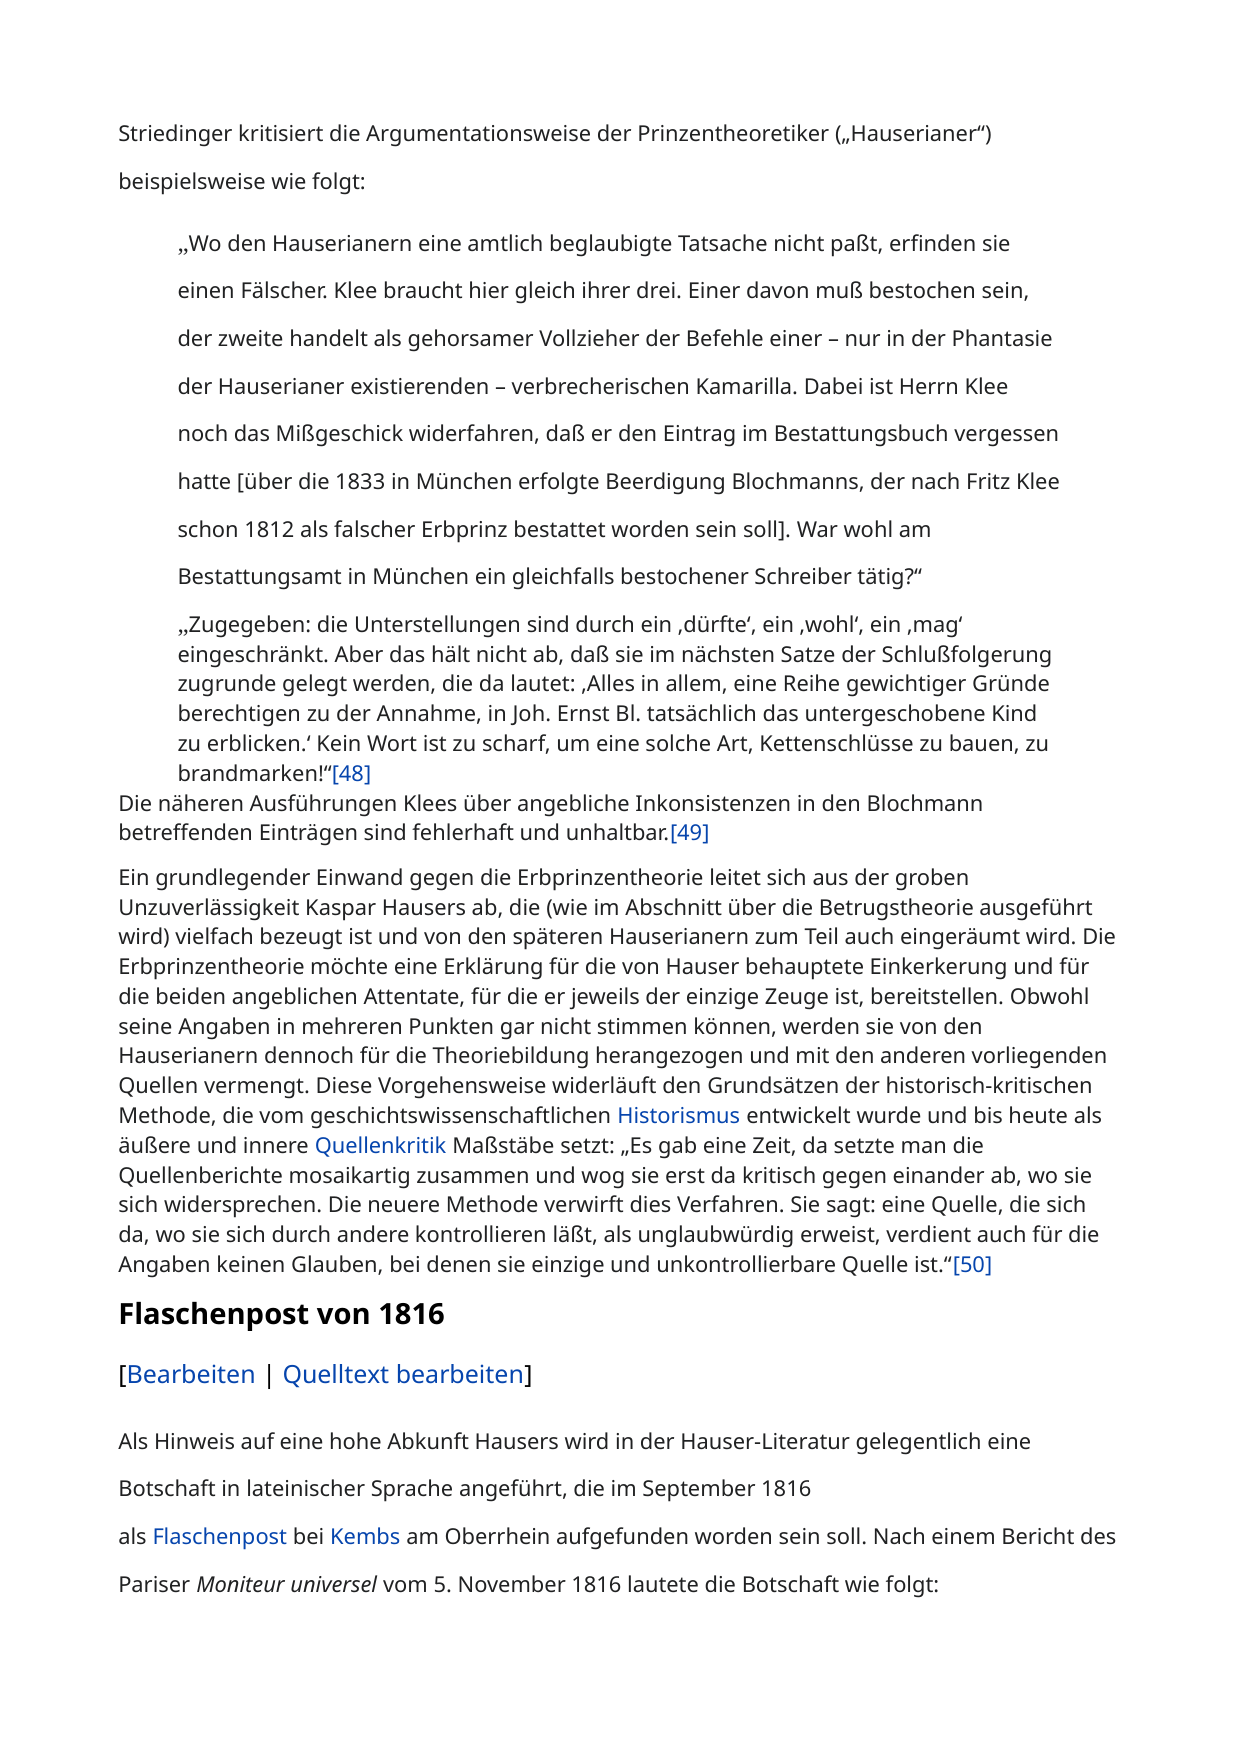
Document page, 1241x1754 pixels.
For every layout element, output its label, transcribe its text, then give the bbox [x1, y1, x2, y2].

text Striedinger kritisiert die Argumentationsweise der Prinzentheoretiker („Hauserianer“) beispielsweise wie folgt: [118, 118, 1122, 196]
subtitle Flaschenpost von 1816 [118, 1293, 1122, 1333]
text „Wo den Hauserianern eine amtlich beglaubigte Tatsache nicht paßt, erfinden sie einen Fälscher. Klee braucht hier gleich ihrer drei. Einer davon muß bestochen sein, der zweite handelt als gehorsamer Vollzieher der Befehle einer – nur in der Phantasie der Hauserianer existierenden – verbrecherischen Kamarilla. Dabei ist Herrn Klee noch das Mißgeschick widerfahren, daß er den Eintrag im Bestattungsbuch vergessen hatte [über die 1833 in München erfolgte Beerdigung Blochmanns, der nach Fritz Klee schon 1812 als falscher Erbprinz bestattet worden sein soll]. War wohl am Bestattungsamt in München ein gleichfalls bestochener Schreiber tätig?“ [177, 228, 1063, 591]
text „Zugegeben: die Unterstellungen sind durch ein ‚dürfte‘, ein ‚wohl‘, ein ‚mag‘ eingeschränkt. Aber das hält nicht ab, daß sie im nächsten Satze der Schlußfolgerung zugrunde gelegt werden, die da lautet: ‚Alles in allem, eine Reihe gewichtiger Gründe berechtigen zu der Annahme, in Joh. Ernst Bl. tatsächlich das untergeschobene Kind zu erblicken.‘ Kein Wort ist zu scharf, um eine solche Art, Kettenschlüsse zu bauen, zu brandmarken!“[48] [177, 609, 1063, 787]
text Ein grundlegender Einwand gegen die Erbprinzentheorie leitet sich aus der groben Unzuverlässigkeit Kaspar Hausers ab, die (wie im Abschnitt über die Betrugstheorie ausgeführt wird) vielfach bezeugt ist und von den späteren Hauserianern zum Teil auch eingeräumt wird. Die Erbprinzentheorie möchte eine Erklärung für die von Hauser behauptete Einkerkerung und für die beiden angeblichen Attentate, für die er jeweils der einzige Zeuge ist, bereitstellen. Obwohl seine Angaben in mehreren Punkten gar nicht stimmen können, werden sie von den Hauserianern dennoch für die Theoriebildung herangezogen und mit den anderen vorliegenden Quellen vermengt. Diese Vorgehensweise widerläuft den Grundsätzen der historisch-kritischen Methode, die vom geschichtswissenschaftlichen Historismus entwickelt wurde und bis heute als äußere und innere Quellenkritik Maßstäbe setzt: „Es gab eine Zeit, da setzte man die Quellenberichte mosaikartig zusammen und wog sie erst da kritisch gegen einander ab, wo sie sich widersprechen. Die neuere Methode verwirft dies Verfahren. Sie sagt: eine Quelle, die sich da, wo sie sich durch andere kontrollieren läßt, als unglaubwürdig erweist, verdient auch für die Angaben keinen Glauben, bei denen sie einzige und unkontrollierbare Quelle ist.“[50] [118, 862, 1122, 1279]
text Als Hinweis auf eine hohe Abkunft Hausers wird in der Hauser-Literatur gelegentlich eine Botschaft in lateinischer Sprache angeführt, die im September 1816 als Flaschenpost bei Kembs am Oberrhein aufgefunden worden sein soll. Nach einem Bericht des Pariser Moniteur universel vom 5. November 1816 lautete die Botschaft wie folgt: [118, 1426, 1122, 1598]
text [Bearbeiten | Quelltext bearbeiten] [118, 1357, 1122, 1391]
text Die näheren Ausführungen Klees über angebliche Inkonsistenzen in den Blochmann betreffenden Einträgen sind fehlerhaft und unhaltbar.[49] [118, 787, 1122, 847]
